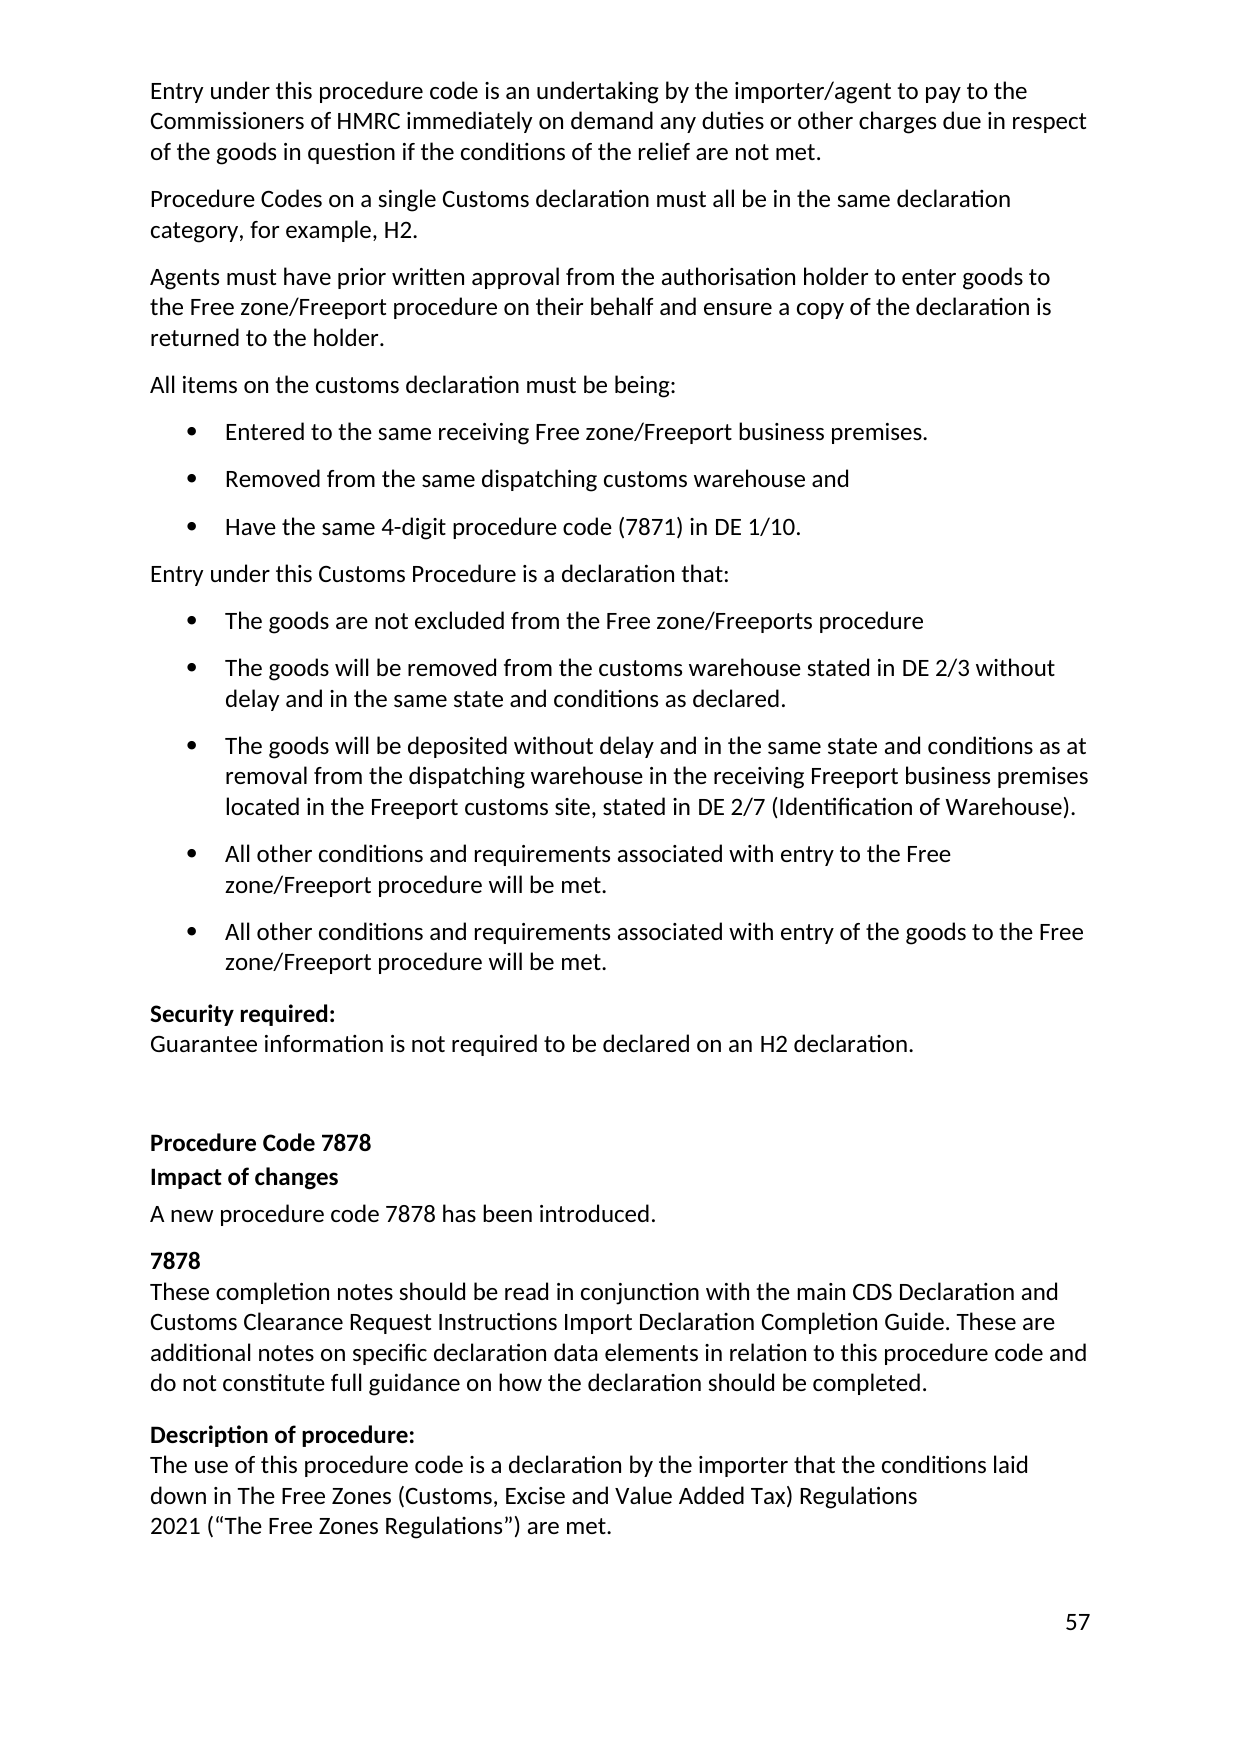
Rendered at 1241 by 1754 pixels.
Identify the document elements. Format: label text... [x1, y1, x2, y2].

text A new procedure code 7878 has been introduced. [150, 1198, 1090, 1229]
subtitle 7878 [150, 1246, 1090, 1276]
list The goods will be deposited without delay and in the same state and conditions as at removal from the dispatching warehouse in the receiving Freeport business premises located in the Freeport customs site, stated in DE 2/7 (Identification of Warehouse). [187, 730, 1090, 822]
text Agents must have prior written approval from the authorisation holder to enter goods to the Free zone/Freeport procedure on their behalf and ensure a copy of the declaration is returned to the holder. [150, 261, 1090, 352]
list Have the same 4-digit procedure code (7871) in DE 1/10. [187, 511, 1090, 541]
list The goods are not excluded from the Free zone/Freeports procedure [187, 605, 1090, 636]
subtitle Impact of changes [150, 1162, 1090, 1192]
subtitle Procedure Code 7878 [150, 1127, 1090, 1157]
list All other conditions and requirements associated with entry of the goods to the Free zone/Freeport procedure will be met. [187, 916, 1090, 977]
list Removed from the same dispatching customs warehouse and [187, 463, 1090, 494]
text Procedure Codes on a single Customs declaration must all be in the same declaration category, for example, H2. [150, 183, 1090, 244]
subtitle Description of procedure: [150, 1419, 1090, 1449]
text Guarantee information is not required to be declared on an H2 declaration. [150, 1028, 1090, 1059]
subtitle Security required: [150, 998, 1090, 1028]
list All other conditions and requirements associated with entry to the Free zone/Freeport procedure will be met. [187, 838, 1090, 899]
text All items on the customs declaration must be being: [150, 369, 1090, 400]
text Entry under this Customs Procedure is a declaration that: [150, 558, 1090, 588]
text These completion notes should be read in conjunction with the main CDS Declaration and Customs Clearance Request Instructions Import Declaration Completion Guide. These are additional notes on specific declaration data elements in relation to this procedure code and do not constitute full guidance on how the declaration should be completed. [150, 1276, 1090, 1398]
list The goods will be removed from the customs warehouse stated in DE 2/3 without delay and in the same state and conditions as declared. [187, 652, 1090, 713]
text Entry under this procedure code is an undertaking by the importer/agent to pay to the Commissioners of HMRC immediately on demand any duties or other charges due in respect of the goods in question if the conditions of the relief are not met. [150, 75, 1090, 167]
text The use of this procedure code is a declaration by the importer that the conditions laid down in The Free Zones (Customs, Excise and Value Added Tax) Regulations 2021 (“The Free Zones Regulations”) are met. [150, 1449, 1090, 1541]
list Entered to the same receiving Free zone/Freeport business premises. [187, 416, 1090, 447]
